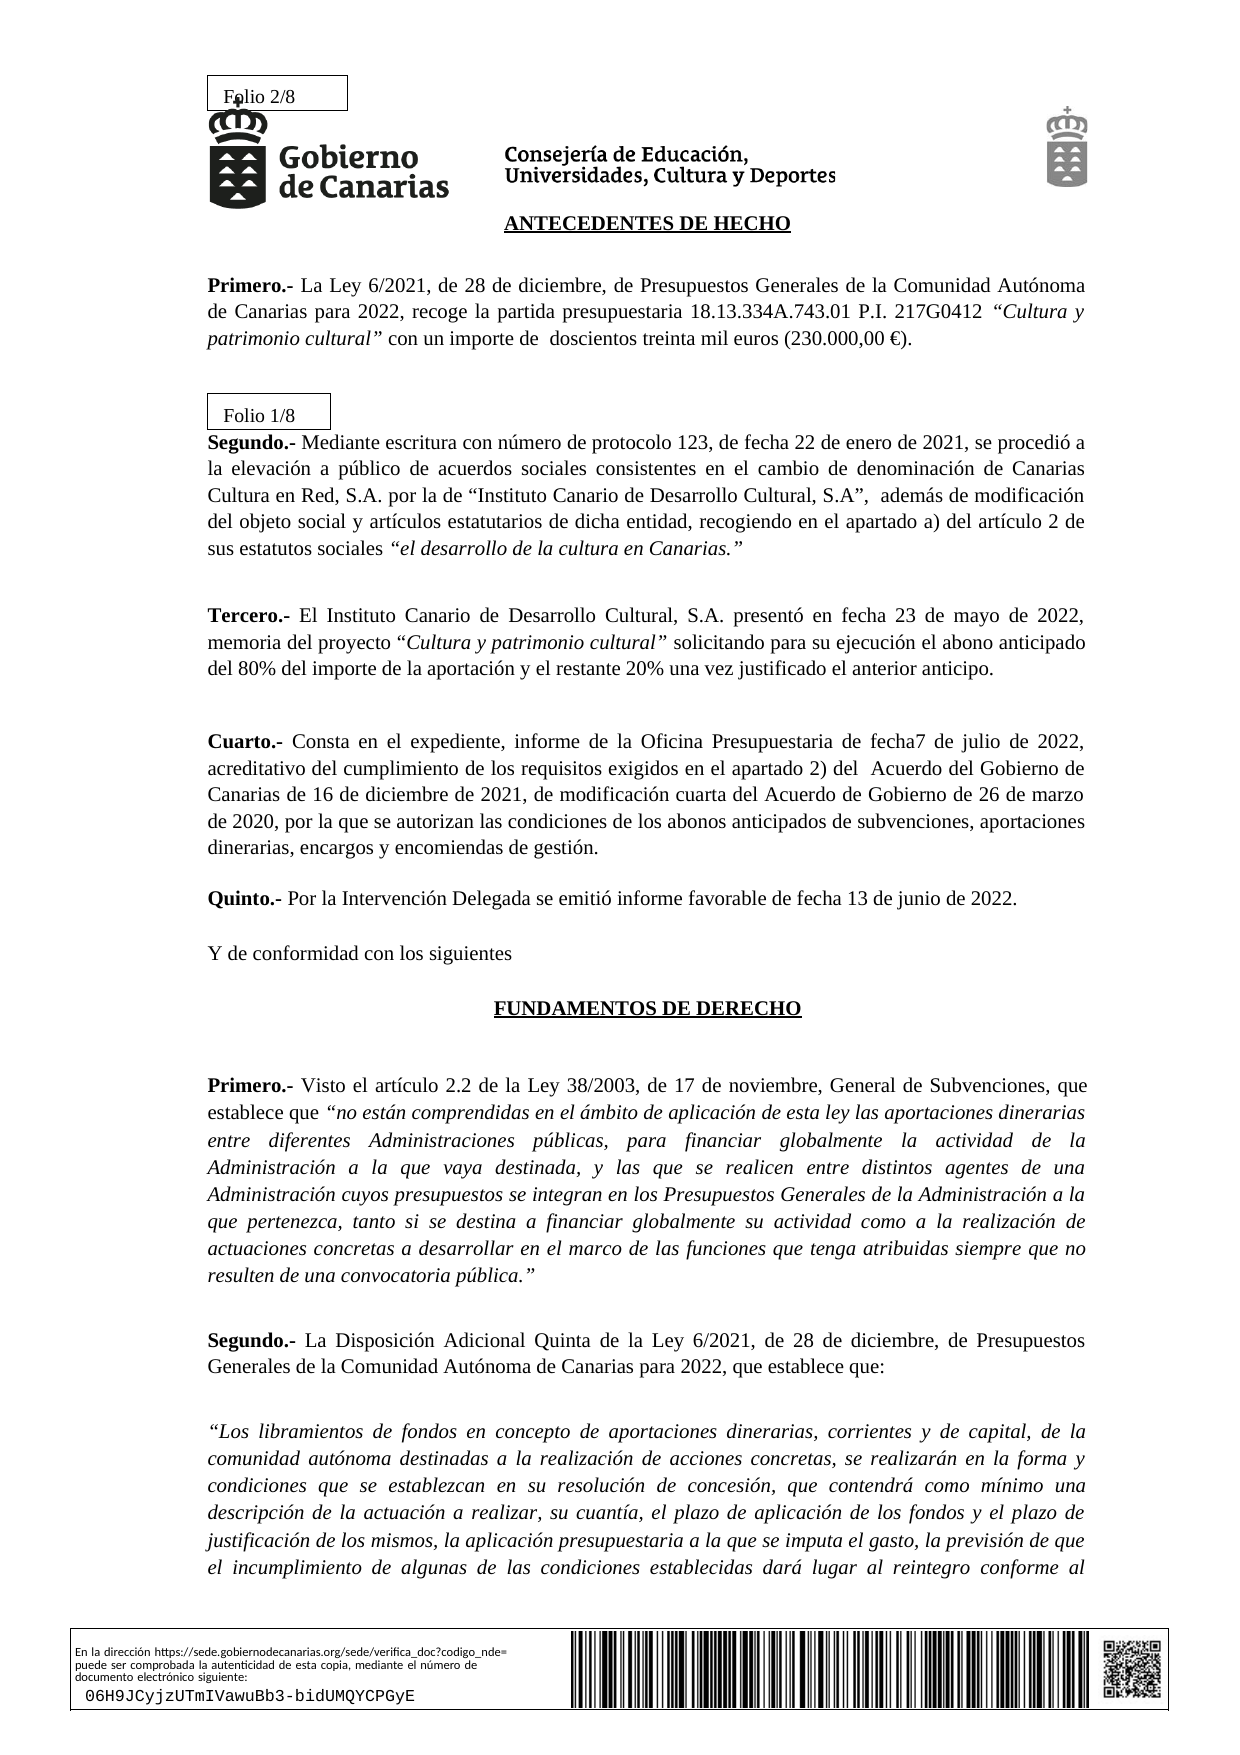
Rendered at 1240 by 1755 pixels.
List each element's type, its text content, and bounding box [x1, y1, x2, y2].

table_header Folio 1/8 [208, 394, 330, 428]
text Y de conformidad con los siguientes [207, 941, 1086, 965]
subtitle ANTECEDENTES DE HECHO [208, 135, 1087, 235]
text Tercero.- El Instituto Canario de Desarrollo Cultural, S.A. presentó en fecha 23 de mayo de 2022, memoria del proyecto “Cultura y patrimonio cultural” solicitando para su ejecución el abono anticipado del 80% del importe de la aportación y el restante 20% una vez justificado el anterior anticipo. [207, 603, 1086, 680]
text Quinto.- Por la Intervención Delegada se emitió informe favorable de fecha 13 de junio de 2022. [207, 886, 1086, 910]
subtitle FUNDAMENTOS DE DERECHO [208, 996, 1087, 1020]
text Primero.- Visto el artículo 2.2 de la Ley 38/2003, de 17 de noviembre, General de Subvenciones, que establece que “no están comprendidas en el ámbito de aplicación de esta ley las aportaciones dinerarias entre diferentes Administraciones públicas, para financiar globalmente la actividad de la Administración a la que vaya destinada, y las que se realicen entre distintos agentes de una Administración cuyos presupuestos se integran en los Presupuestos Generales de la Administración a la que pertenezca, tanto si se destina a financiar globalmente su actividad como a la realización de actuaciones concretas a desarrollar en el marco de las funciones que tenga atribuidas siempre que no resulten de una convocatoria pública.” [207, 1073, 1089, 1287]
text Cuarto.- Consta en el expediente, informe de la Oficina Presupuestaria de fecha7 de julio de 2022, acreditativo del cumplimiento de los requisitos exigidos en el apartado 2) del Acuerdo del Gobierno de Canarias de 16 de diciembre de 2021, de modificación cuarta del Acuerdo de Gobierno de 26 de marzo de 2020, por la que se autorizan las condiciones de los abonos anticipados de subvenciones, aportaciones dinerarias, encargos y encomiendas de gestión. [207, 729, 1086, 859]
text “Los libramientos de fondos en concepto de aportaciones dinerarias, corrientes y de capital, de la comunidad autónoma destinadas a la realización de acciones concretas, se realizarán en la forma y condiciones que se establezcan en su resolución de concesión, que contendrá como mínimo una descripción de la actuación a realizar, su cuantía, el plazo de aplicación de los fondos y el plazo de justificación de los mismos, la aplicación presupuestaria a la que se imputa el gasto, la previsión de que el incumplimiento de algunas de las condiciones establecidas dará lugar al reintegro conforme al [207, 1419, 1089, 1579]
text Primero.- La Ley 6/2021, de 28 de diciembre, de Presupuestos Generales de la Comunidad Autónoma de Canarias para 2022, recoge la partida presupuestaria 18.13.334A.743.01 P.I. 217G0412 “Cultura y patrimonio cultural” con un importe de doscientos treinta mil euros (230.000,00 €). [207, 273, 1086, 350]
text Segundo.- La Disposición Adicional Quinta de la Ley 6/2021, de 28 de diciembre, de Presupuestos Generales de la Comunidad Autónoma de Canarias para 2022, que establece que: [207, 1328, 1086, 1378]
text Segundo.- Mediante escritura con número de protocolo 123, de fecha 22 de enero de 2021, se procedió a la elevación a público de acuerdos sociales consistentes en el cambio de denominación de Canarias Cultura en Red, S.A. por la de “Instituto Canario de Desarrollo Cultural, S.A”, además de modificación del objeto social y artículos estatutarios de dicha entidad, recogiendo en el apartado a) del artículo 2 de sus estatutos sociales “el desarrollo de la cultura en Canarias.” [207, 429, 1086, 559]
